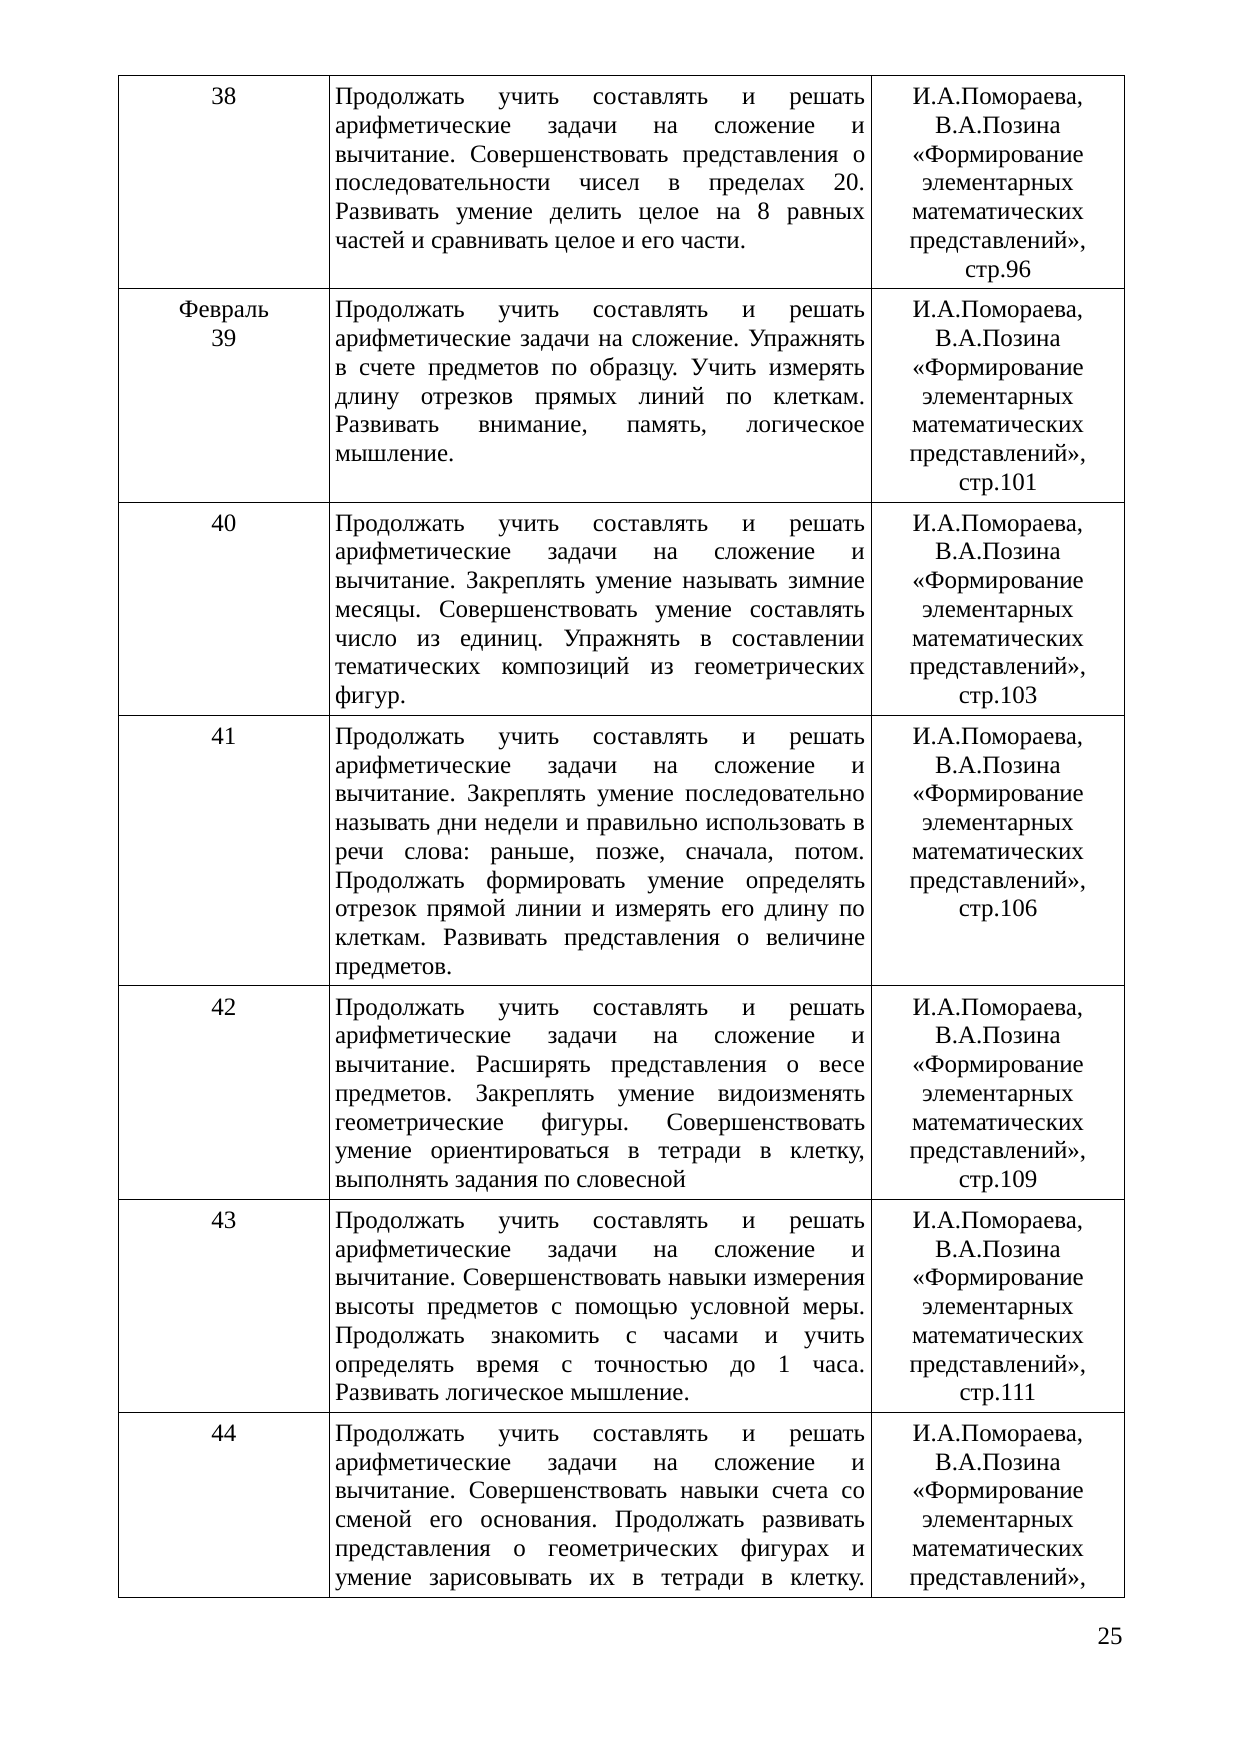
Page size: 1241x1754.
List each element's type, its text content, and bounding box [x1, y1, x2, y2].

table_cell И.А.Помораева, В.А.Позина «Формирование элементарных математических представлений», стр.103 [872, 503, 1124, 715]
table_cell И.А.Помораева, В.А.Позина «Формирование элементарных математических представлений», стр.96 [872, 76, 1124, 288]
table_cell Продолжать учить составлять и решать арифметические задачи на сложение и вычитание. Закреплять умение называть зимние месяцы. Совершенствовать умение составлять число из единиц. Упражнять в составлении тематических композиций из геометрических фигур. [330, 503, 871, 715]
table_cell И.А.Помораева, В.А.Позина «Формирование элементарных математических представлений», стр.109 [872, 986, 1124, 1199]
table_cell Продолжать учить составлять и решать арифметические задачи на сложение и вычитание. Совершенствовать навыки счета со сменой его основания. Продолжать развивать представления о геометрических фигурах и умение зарисовывать их в тетради в клетку. [330, 1413, 871, 1596]
table_cell Продолжать учить составлять и решать арифметические задачи на сложение и вычитание. Совершенствовать представления о последовательности чисел в пределах 20. Развивать умение делить целое на 8 равных частей и сравнивать целое и его части. [330, 76, 871, 288]
table_cell И.А.Помораева, В.А.Позина «Формирование элементарных математических представлений», стр.111 [872, 1200, 1124, 1412]
table_cell Продолжать учить составлять и решать арифметические задачи на сложение и вычитание. Закреплять умение последовательно называть дни недели и правильно использовать в речи слова: раньше, позже, сначала, потом. Продолжать формировать умение определять отрезок прямой линии и измерять его длину по клеткам. Развивать представления о величине предметов. [330, 716, 871, 985]
table_cell И.А.Помораева, В.А.Позина «Формирование элементарных математических представлений», [872, 1413, 1124, 1596]
table_cell Продолжать учить составлять и решать арифметические задачи на сложение и вычитание. Расширять представления о весе предметов. Закреплять умение видоизменять геометрические фигуры. Совершенствовать умение ориентироваться в тетради в клетку, выполнять задания по словесной [330, 986, 871, 1199]
table_cell 41 [119, 716, 329, 985]
table_cell И.А.Помораева, В.А.Позина «Формирование элементарных математических представлений», стр.106 [872, 716, 1124, 985]
table_cell 44 [119, 1413, 329, 1596]
table_cell Продолжать учить составлять и решать арифметические задачи на сложение. Упражнять в счете предметов по образцу. Учить измерять длину отрезков прямых линий по клеткам. Развивать внимание, память, логическое мышление. [330, 289, 871, 501]
table_cell Продолжать учить составлять и решать арифметические задачи на сложение и вычитание. Совершенствовать навыки измерения высоты предметов с помощью условной меры. Продолжать знакомить с часами и учить определять время с точностью до 1 часа. Развивать логическое мышление. [330, 1200, 871, 1412]
table_cell И.А.Помораева, В.А.Позина «Формирование элементарных математических представлений», стр.101 [872, 289, 1124, 501]
table_cell 38 [119, 76, 329, 288]
table_cell 40 [119, 503, 329, 715]
table_cell 43 [119, 1200, 329, 1412]
table_cell 42 [119, 986, 329, 1199]
table_cell Февраль 39 [119, 289, 329, 501]
